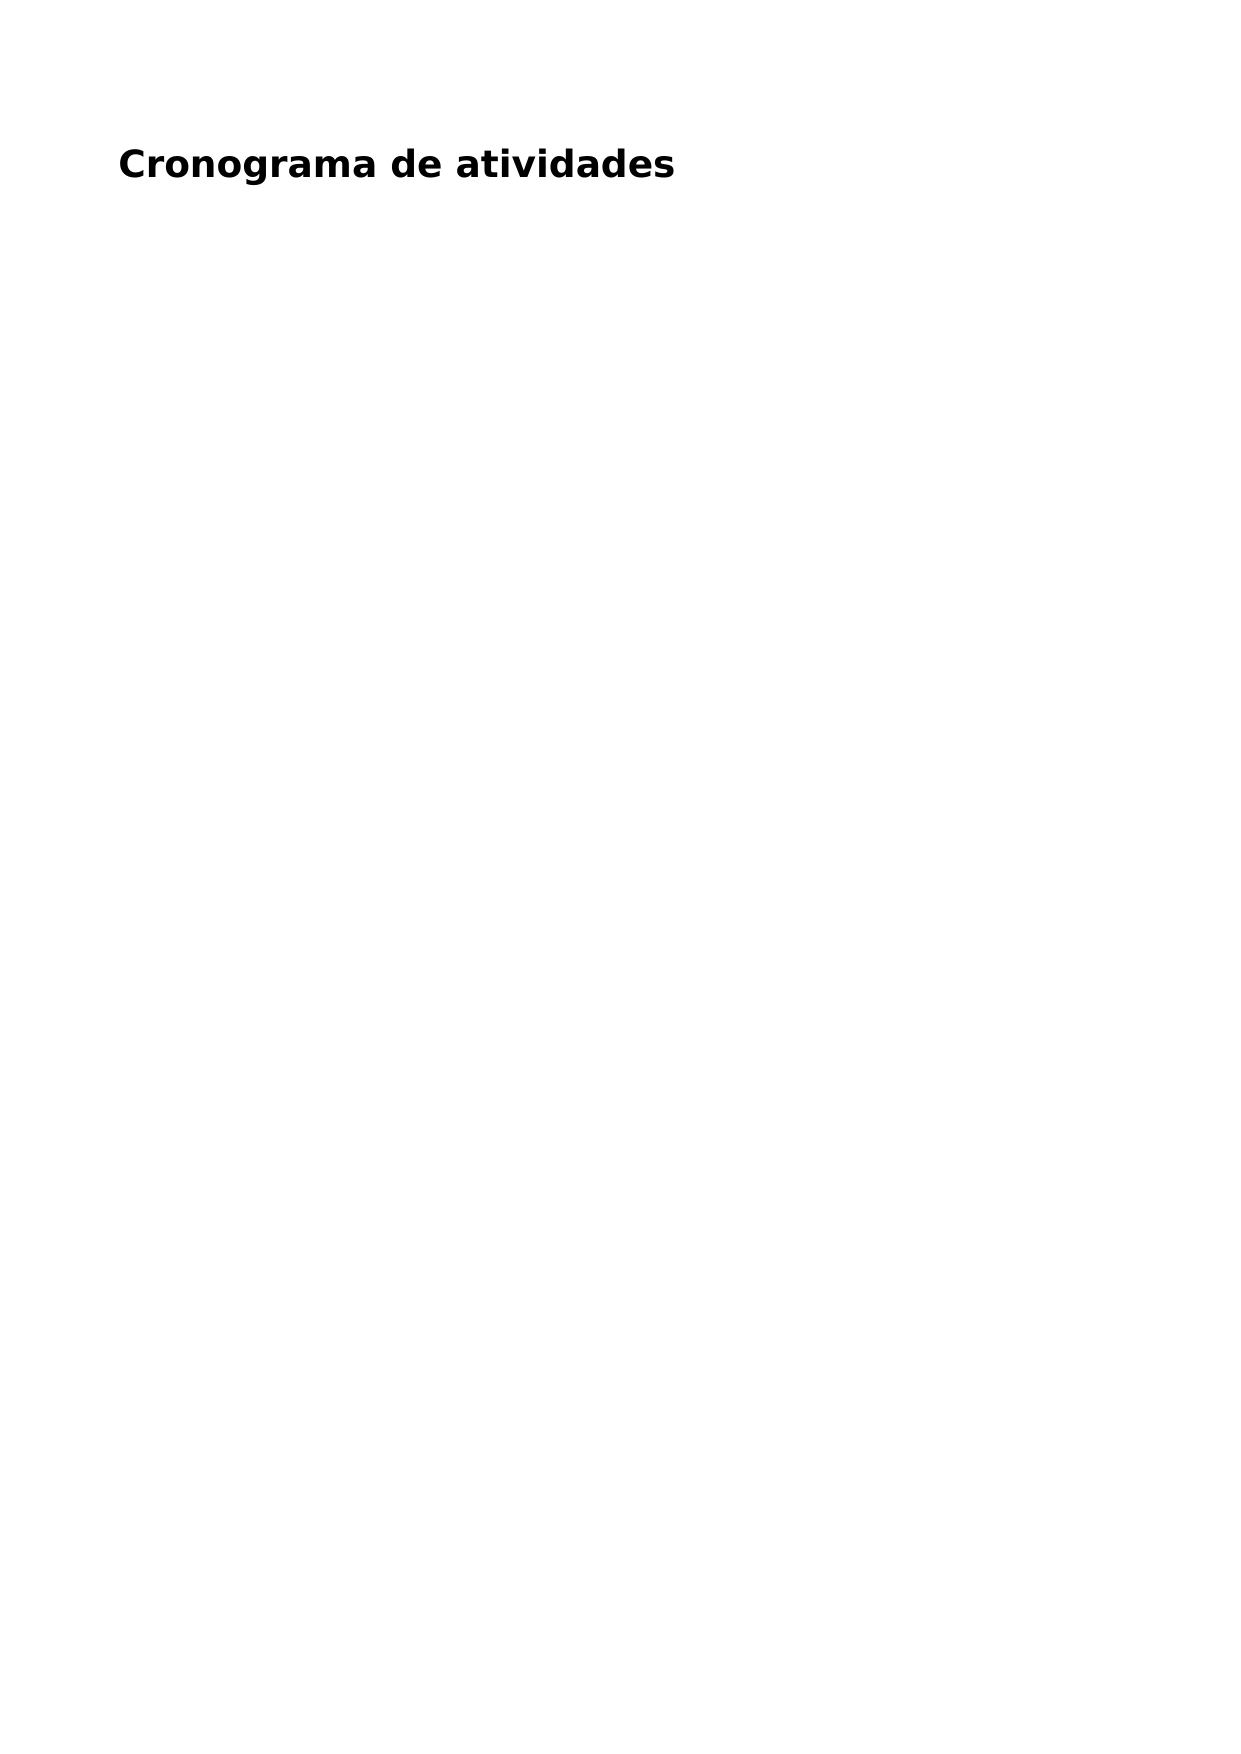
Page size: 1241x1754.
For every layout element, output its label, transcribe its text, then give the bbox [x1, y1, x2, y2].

subtitle Cronograma de atividades [118, 143, 1122, 187]
